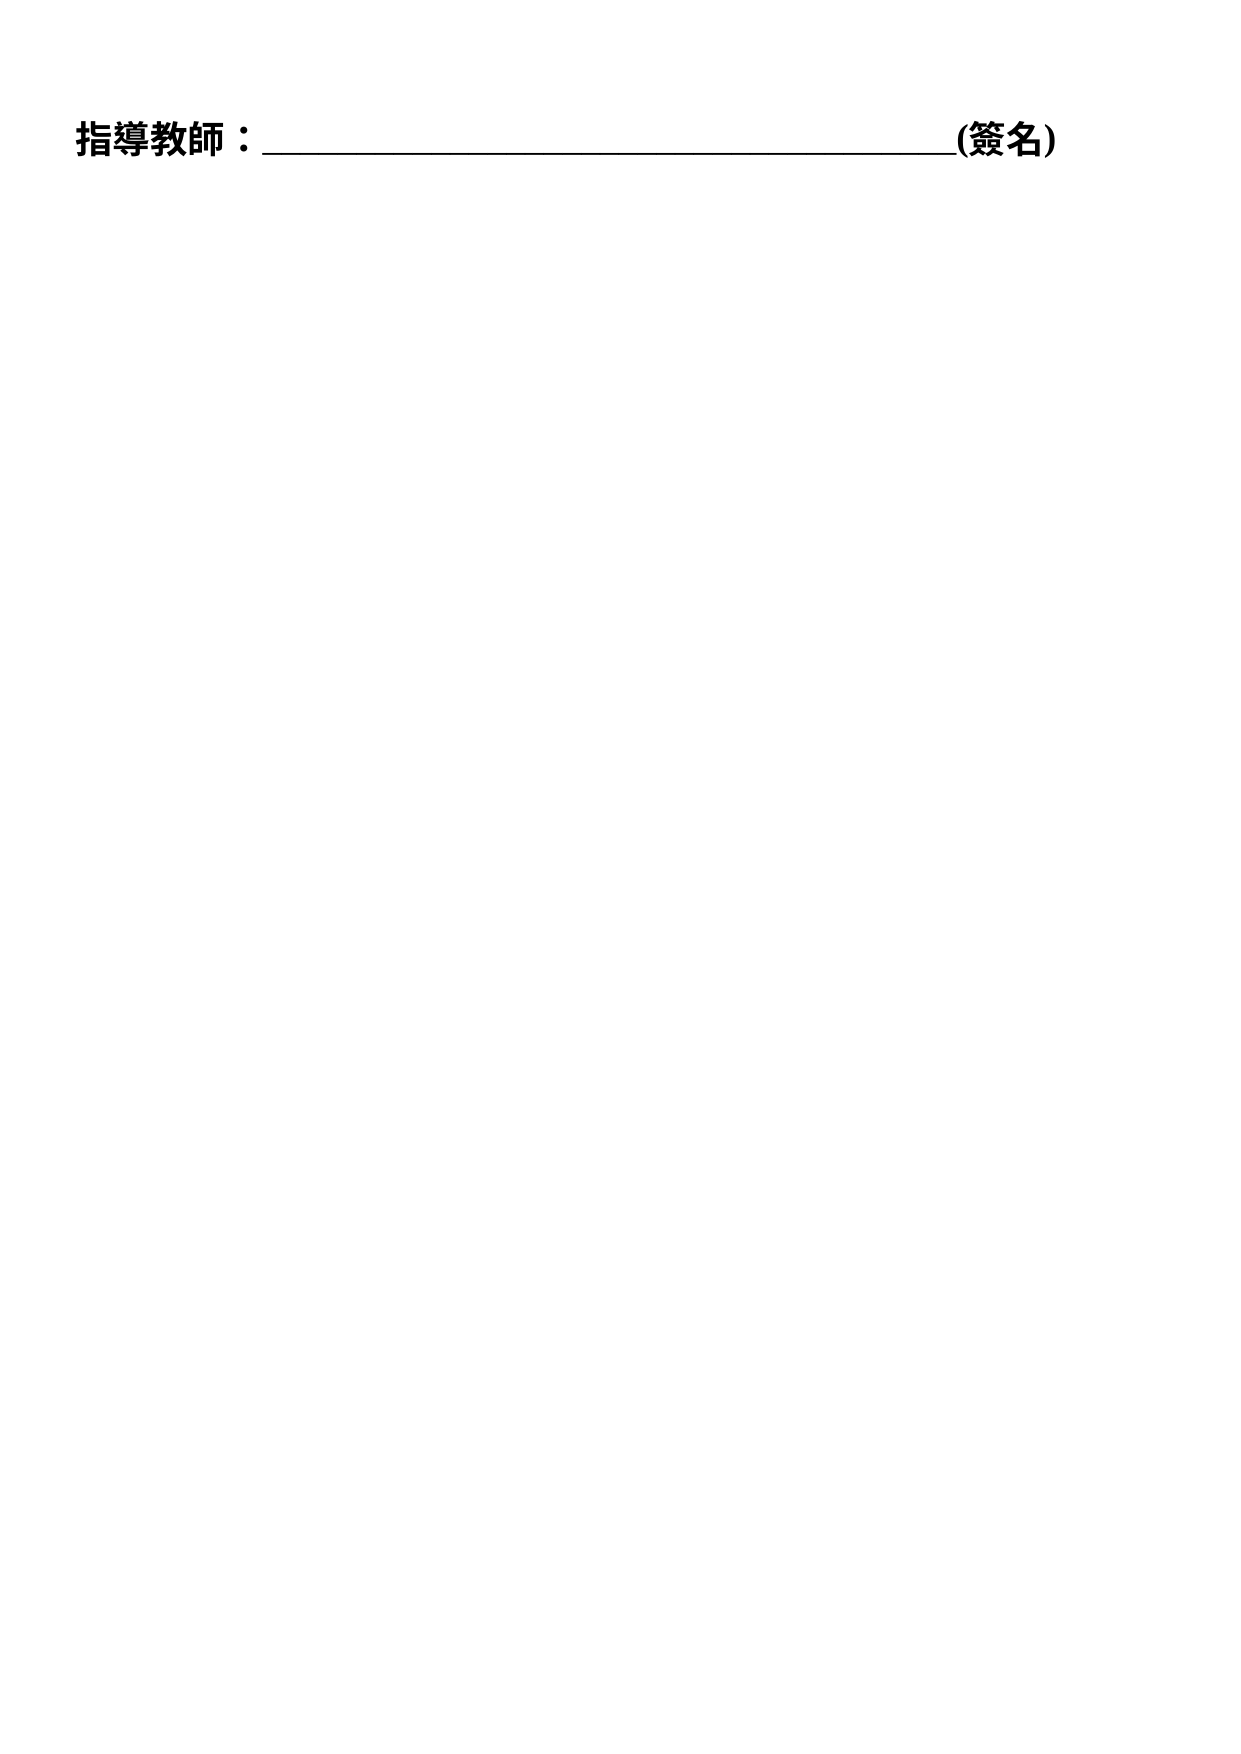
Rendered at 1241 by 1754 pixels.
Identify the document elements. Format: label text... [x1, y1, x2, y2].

text 指導教師：_____________________________________(簽名) [75, 96, 1165, 158]
